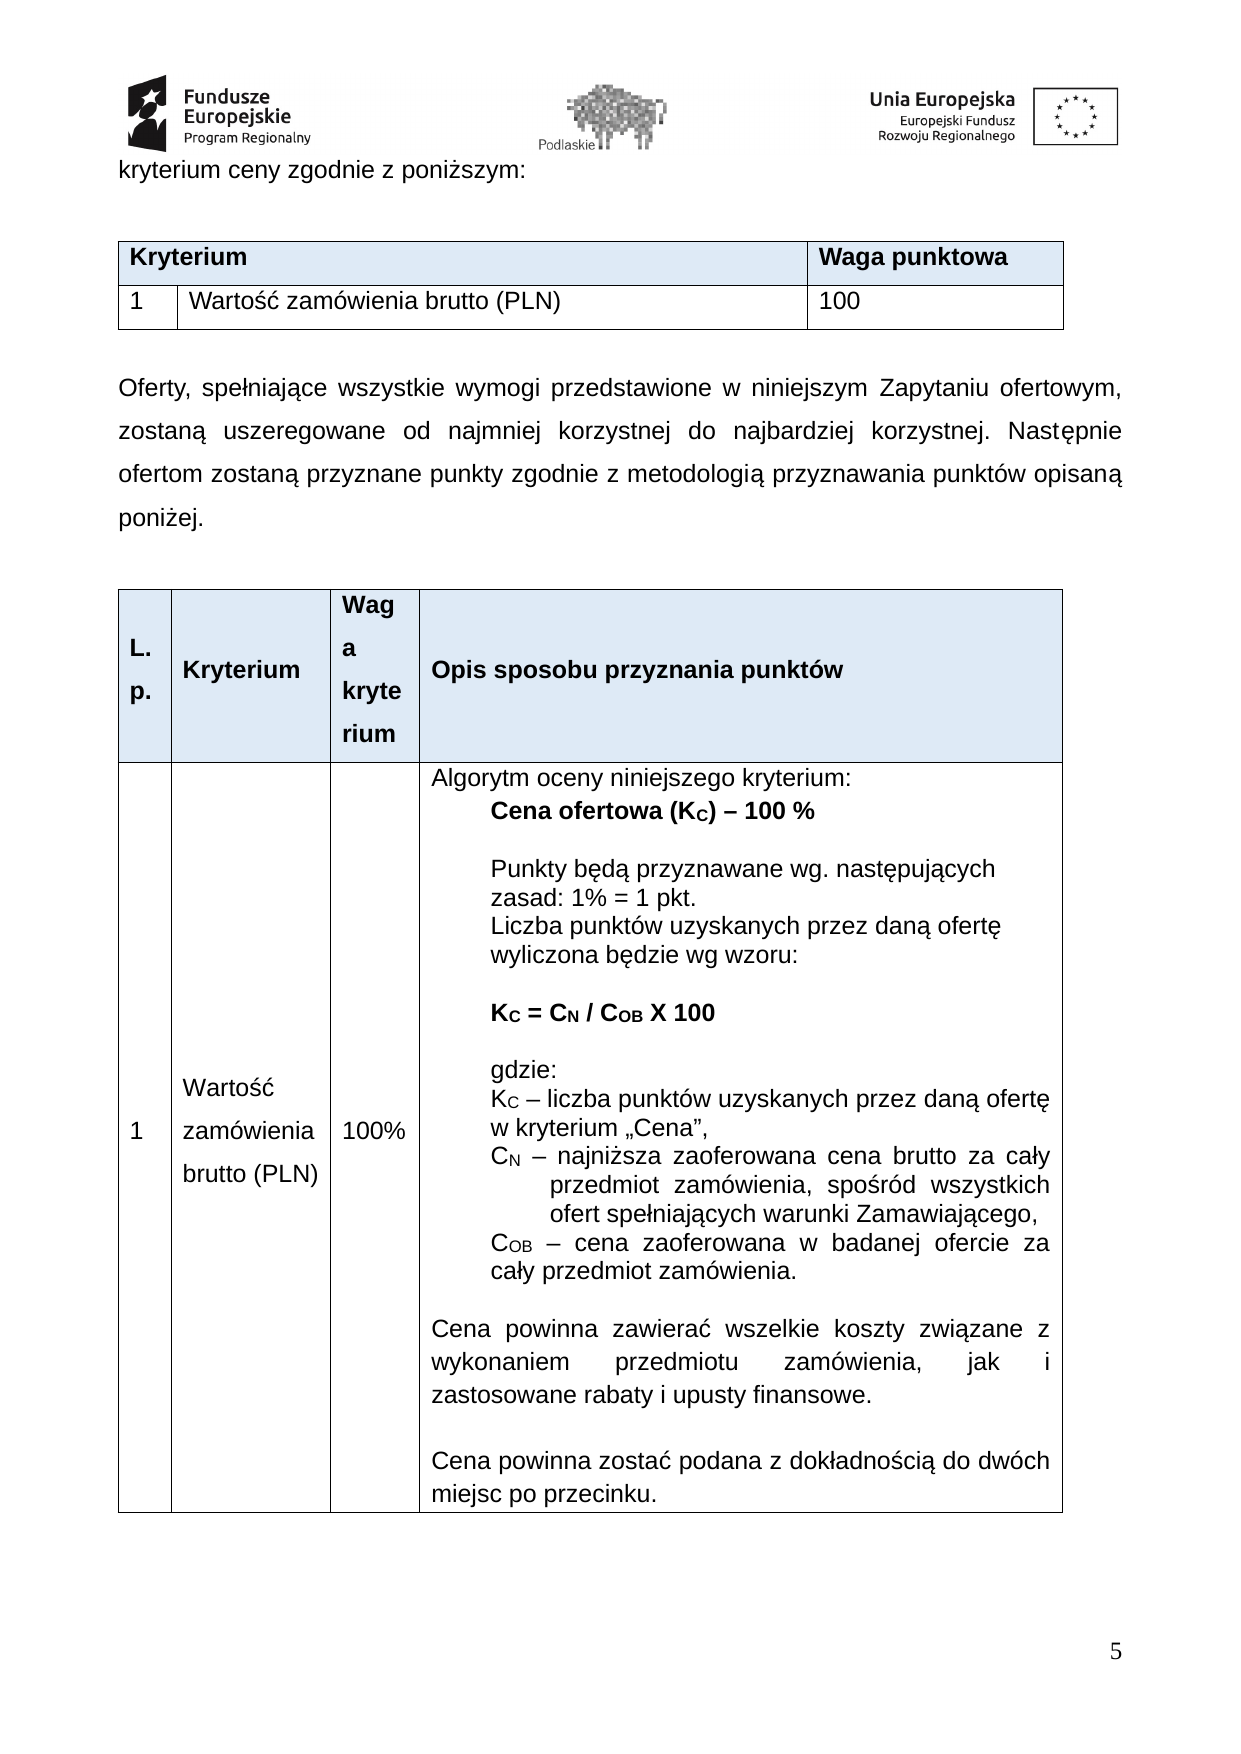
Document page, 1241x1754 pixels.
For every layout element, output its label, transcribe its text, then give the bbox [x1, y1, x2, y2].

table_cell 1 [119, 286, 177, 329]
table_header Waga kryterium [331, 590, 419, 762]
table_header Kryterium [172, 590, 330, 762]
table_cell 100 [808, 286, 1063, 329]
table_header Opis sposobu przyznania punktów [420, 590, 1062, 762]
table_cell Wartość zamówienia brutto (PLN) [172, 763, 330, 1512]
table_cell Algorytm oceny niniejszego kryterium: Cena ofertowa (KC) – 100 % Punkty będą przyznawane wg. następujących zasad: 1% = 1 pkt. Liczba punktów uzyskanych przez daną ofertę wyliczona będzie wg wzoru: KC = CN / COB X 100 gdzie: KC – liczba punktów uzyskanych przez daną ofertę w kryterium „Cena”, CN – najniższa zaoferowana cena brutto za cały przedmiot zamówienia, spośród wszystkich ofert spełniających warunki Zamawiającego, COB – cena zaoferowana w badanej ofercie za cały przedmiot zamówienia. Cena powinna zawierać wszelkie koszty związane z wykonaniem przedmiotu zamówienia, jak i zastosowane rabaty i upusty finansowe. Cena powinna zostać podana z dokładnością do dwóch miejsc po przecinku. [420, 763, 1062, 1512]
list Oferty, spełniające wszystkie wymogi przedstawione w niniejszym Zapytaniu ofertowym, zostaną uszeregowane od najmniej korzystnej do najbardziej korzystnej. Następnie ofertom zostaną przyznane punkty zgodnie z metodologią przyznawania punktów opisaną poniżej. [118, 373, 1122, 531]
table_header Waga punktowa [808, 242, 1063, 285]
list kryterium ceny zgodnie z poniższym: [118, 155, 1122, 183]
table_cell Wartość zamówienia brutto (PLN) [178, 286, 807, 329]
table_cell 1 [119, 763, 171, 1512]
table_cell 100% [331, 763, 419, 1512]
table_header L.p. [119, 590, 171, 762]
table_header Kryterium [119, 242, 807, 285]
